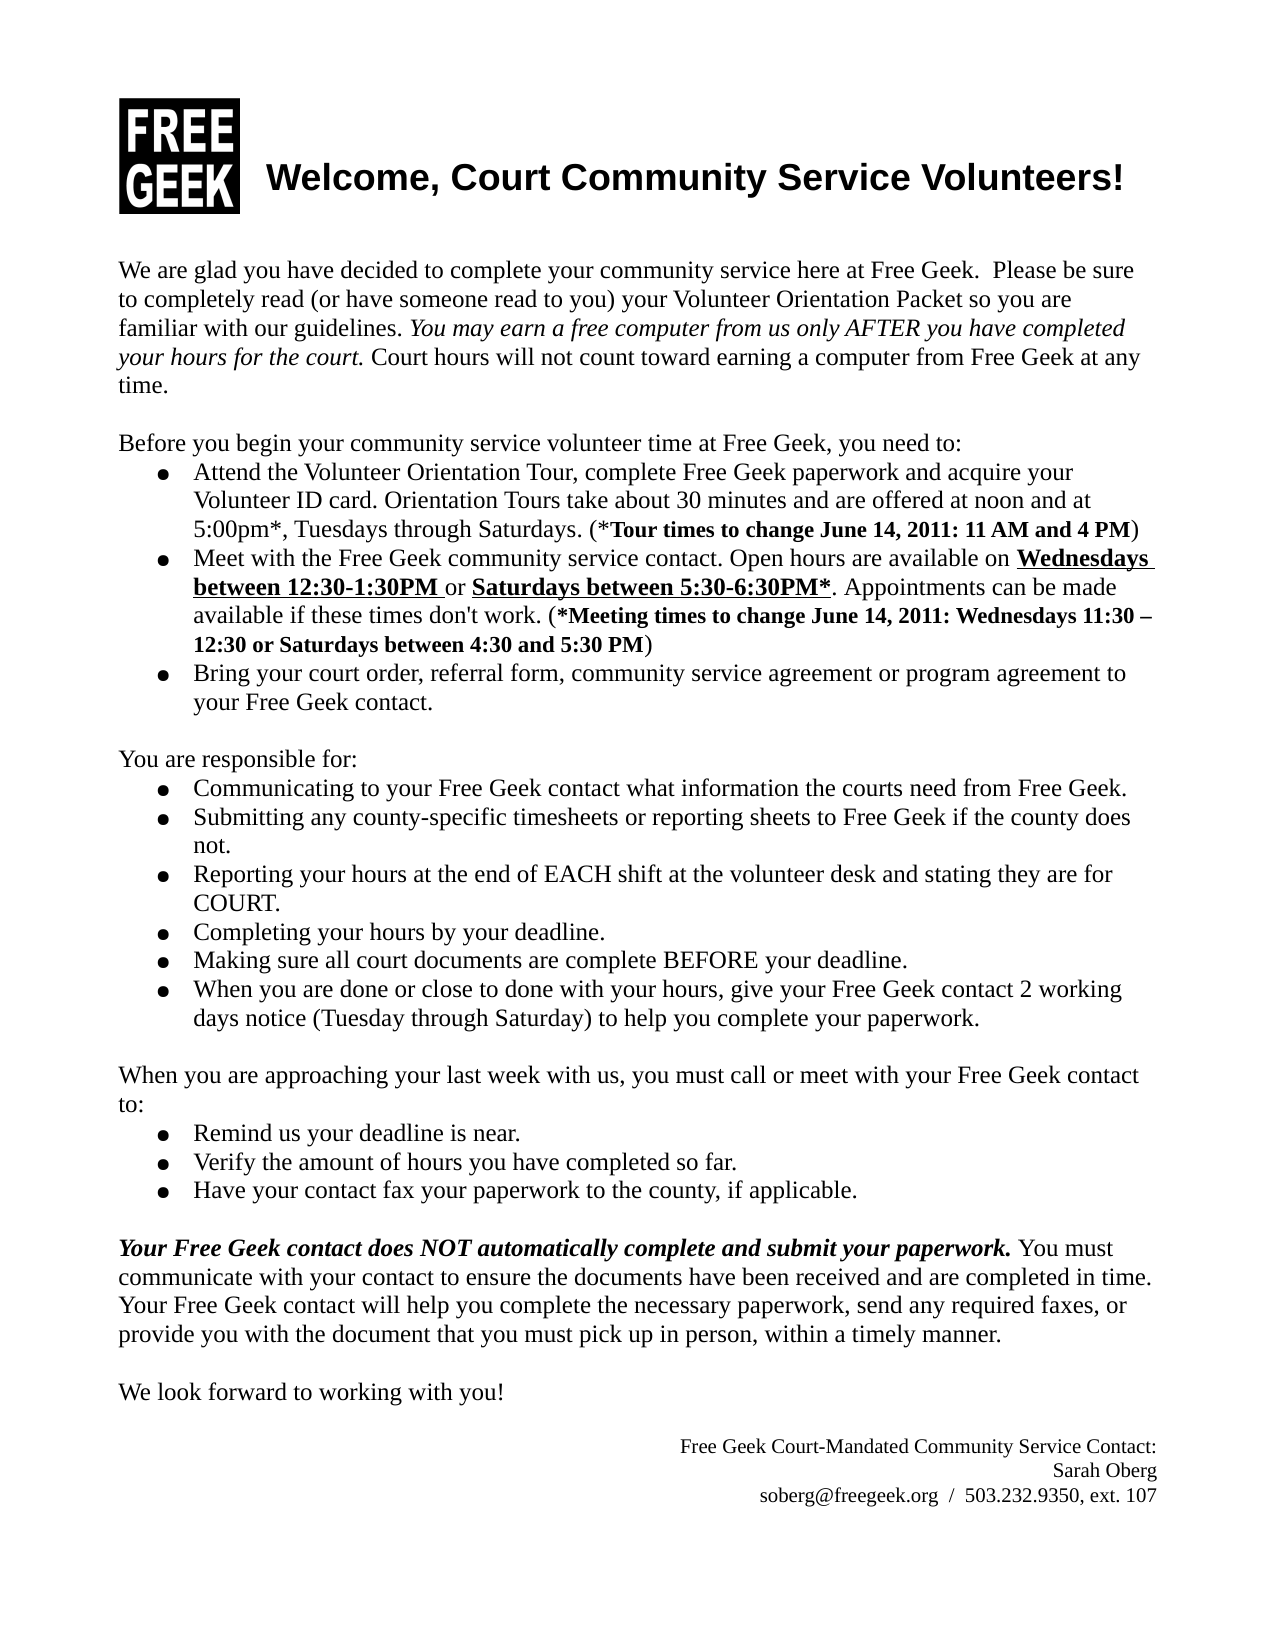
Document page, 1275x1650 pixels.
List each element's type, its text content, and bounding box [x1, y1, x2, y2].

list Communicating to your Free Geek contact what information the courts need from Free Geek. [156, 773, 1157, 802]
text Your Free Geek contact does NOT automatically complete and submit your paperwork. You must communicate with your contact to ensure the documents have been received and are completed in time. Your Free Geek contact will help you complete the necessary paperwork, send any required faxes, or provide you with the document that you must pick up in person, within a timely manner. [118, 1233, 1157, 1348]
list Bring your court order, referral form, community service agreement or program agreement to your Free Geek contact. [156, 658, 1157, 716]
list Reporting your hours at the end of EACH shift at the volunteer desk and stating they are for COURT. [156, 859, 1157, 917]
text When you are approaching your last week with us, you must call or meet with your Free Geek contact to: [118, 1061, 1157, 1118]
text We look forward to working with you! [118, 1377, 1157, 1406]
list Remind us your deadline is near. [156, 1118, 1157, 1147]
list Verify the amount of hours you have completed so far. [156, 1147, 1157, 1176]
text Before you begin your community service volunteer time at Free Geek, you need to: [118, 428, 1157, 457]
picture [119, 98, 240, 214]
list Making sure all court documents are complete BEFORE your deadline. [156, 946, 1157, 974]
list Completing your hours by your deadline. [156, 917, 1157, 946]
list Meet with the Free Geek community service contact. Open hours are available on Wednesdays between 12:30-1:30PM or Saturdays between 5:30-6:30PM*. Appointments can be made available if these times don't work. (*Meeting times to change June 14, 2011: Wednesdays 11:30 – 12:30 or Saturdays between 4:30 and 5:30 PM) [156, 543, 1157, 658]
text Sarah Oberg [118, 1458, 1157, 1482]
text soberg@freegeek.org / 503.232.9350, ext. 107 [118, 1482, 1157, 1507]
list Submitting any county-specific timesheets or reporting sheets to Free Geek if the county does not. [156, 802, 1157, 859]
text You are responsible for: [118, 744, 1157, 773]
list When you are done or close to done with your hours, give your Free Geek contact 2 working days notice (Tuesday through Saturday) to help you complete your paperwork. [156, 974, 1157, 1032]
text We are glad you have decided to complete your community service here at Free Geek. Please be sure to completely read (or have someone read to you) your Volunteer Orientation Packet so you are familiar with our guidelines. You may earn a free computer from us only AFTER you have completed your hours for the court. Court hours will not count toward earning a computer from Free Geek at any time. [118, 256, 1157, 399]
text Free Geek Court-Mandated Community Service Contact: [118, 1434, 1157, 1458]
list Have your contact fax your paperwork to the county, if applicable. [156, 1176, 1157, 1204]
text Welcome, Court Community Service Volunteers! [240, 155, 1157, 198]
list Attend the Volunteer Orientation Tour, complete Free Geek paperwork and acquire your Volunteer ID card. Orientation Tours take about 30 minutes and are offered at noon and at 5:00pm*, Tuesdays through Saturdays. (*Tour times to change June 14, 2011: 11 AM and 4 PM) [156, 457, 1157, 543]
